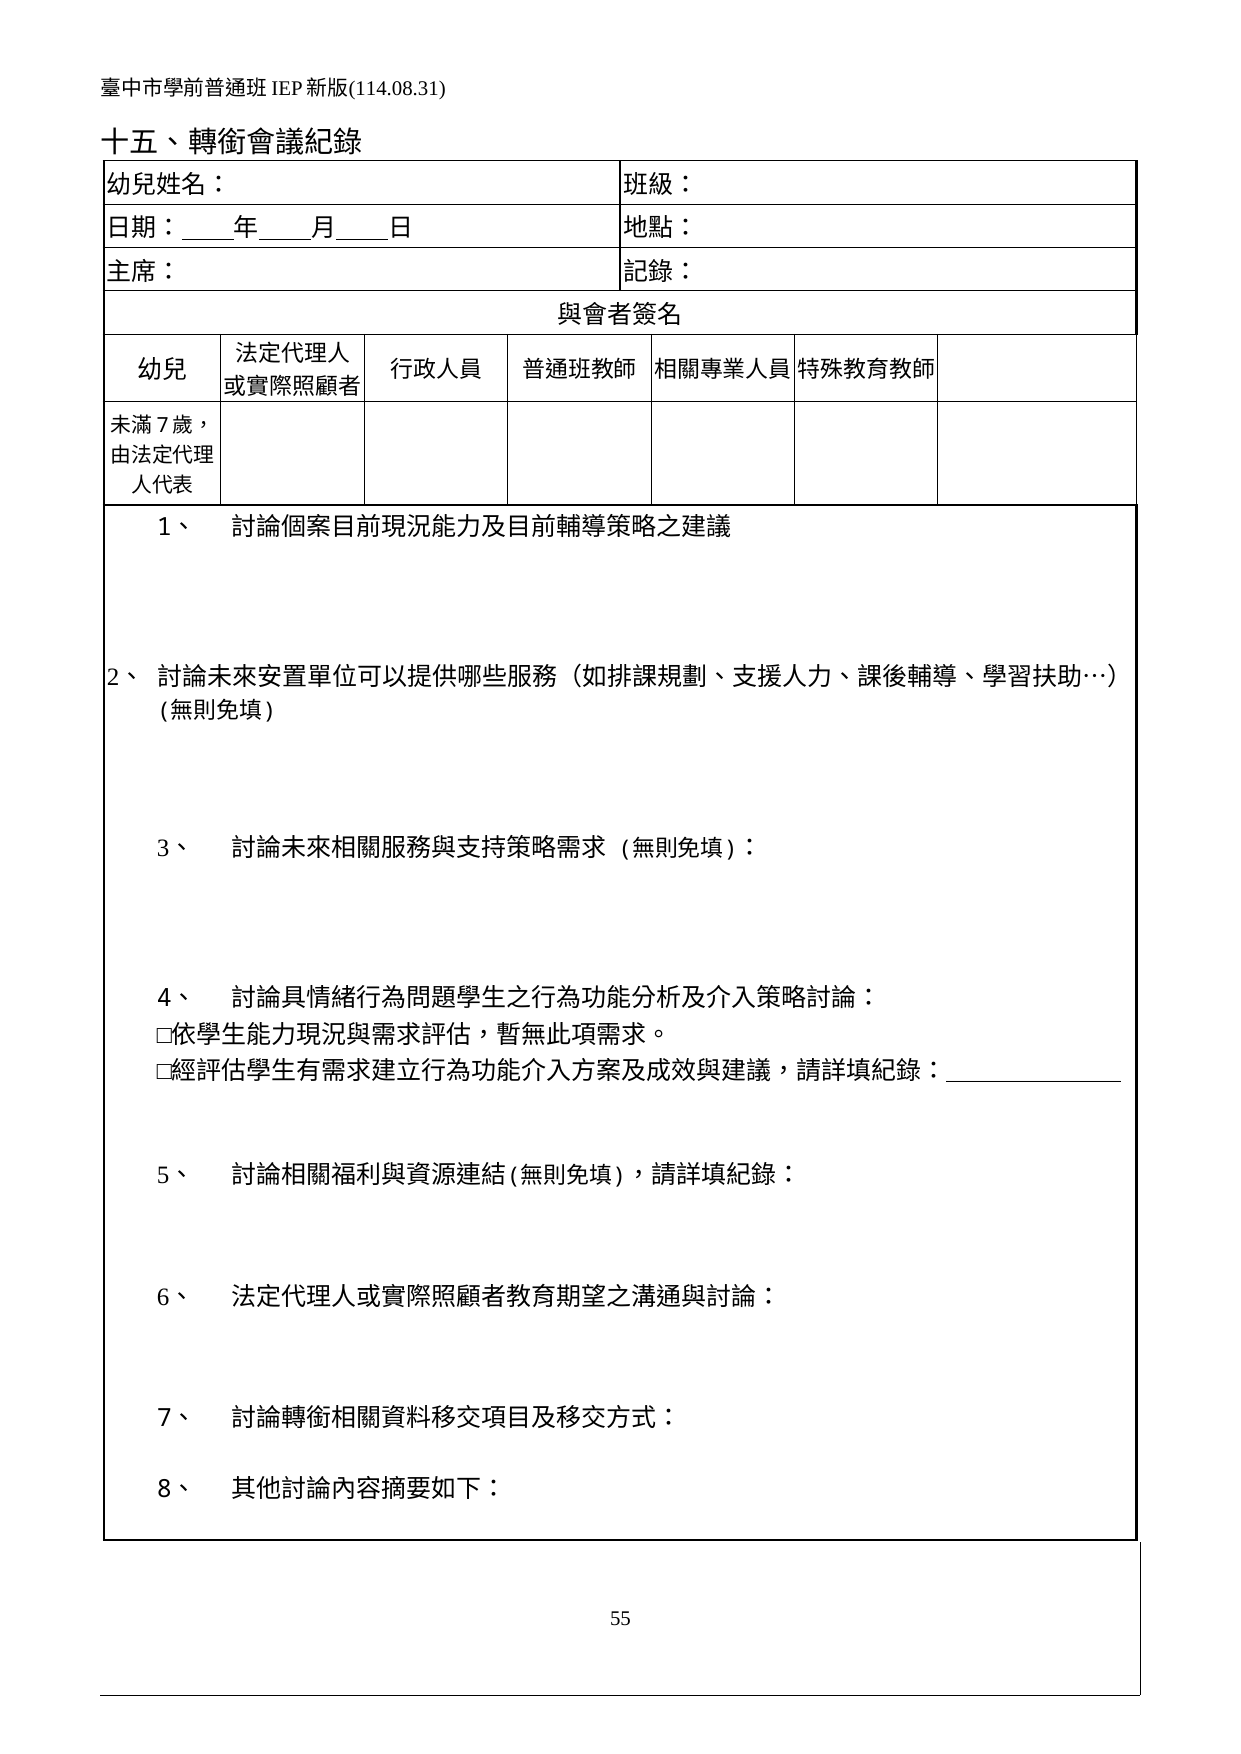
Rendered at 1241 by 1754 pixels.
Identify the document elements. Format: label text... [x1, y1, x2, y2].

table_cell 法定代理人 或實際照顧者 [221, 335, 364, 401]
table_cell 日期： 年 月 日 [105, 205, 619, 247]
table_cell 與會者簽名 [105, 291, 1135, 334]
table_cell 記錄： [621, 248, 1135, 290]
table_cell [365, 402, 507, 504]
table_cell [938, 402, 1136, 504]
table_cell 幼兒 [105, 335, 220, 401]
table_cell [652, 402, 794, 504]
table_cell 主席： [105, 248, 619, 290]
table_header 幼兒姓名： [105, 161, 619, 204]
table_cell 行政人員 [365, 335, 507, 401]
table_cell 未滿7歲，由法定代理人代表 [105, 402, 220, 504]
table_cell [508, 402, 651, 504]
table_cell [795, 402, 937, 504]
table_cell [938, 335, 1136, 401]
table_cell [221, 402, 364, 504]
table_cell 特殊教育教師 [795, 335, 937, 401]
text 十五、轉銜會議紀錄 [100, 118, 1140, 160]
table_cell 討論個案目前現況能力及目前輔導策略之建議 討論未來安置單位可以提供哪些服務（如排課規劃、支援人力、課後輔導、學習扶助…）(無則免填) 討論未來相關服務與支持策略需求 (無則免填)： 討論具情緒行為問題學生之行為功能分析及介入策略討論： □依學生能力現況與需求評估，暫無此項需求。 □經評估學生有需求建立行為功能介入方案及成效與建議，請詳填紀錄：＿＿＿＿＿＿＿ 討論相關福利與資源連結(無則免填)，請詳填紀錄： 法定代理人或實際照顧者教育期望之溝通與討論： 討論轉銜相關資料移交項目及移交方式： 其他討論內容摘要如下： [105, 506, 1135, 1538]
table_cell 普通班教師 [508, 335, 651, 401]
table_header 班級： [621, 161, 1135, 204]
table_cell 相關專業人員 [652, 335, 794, 401]
table_cell 地點： [621, 205, 1135, 247]
